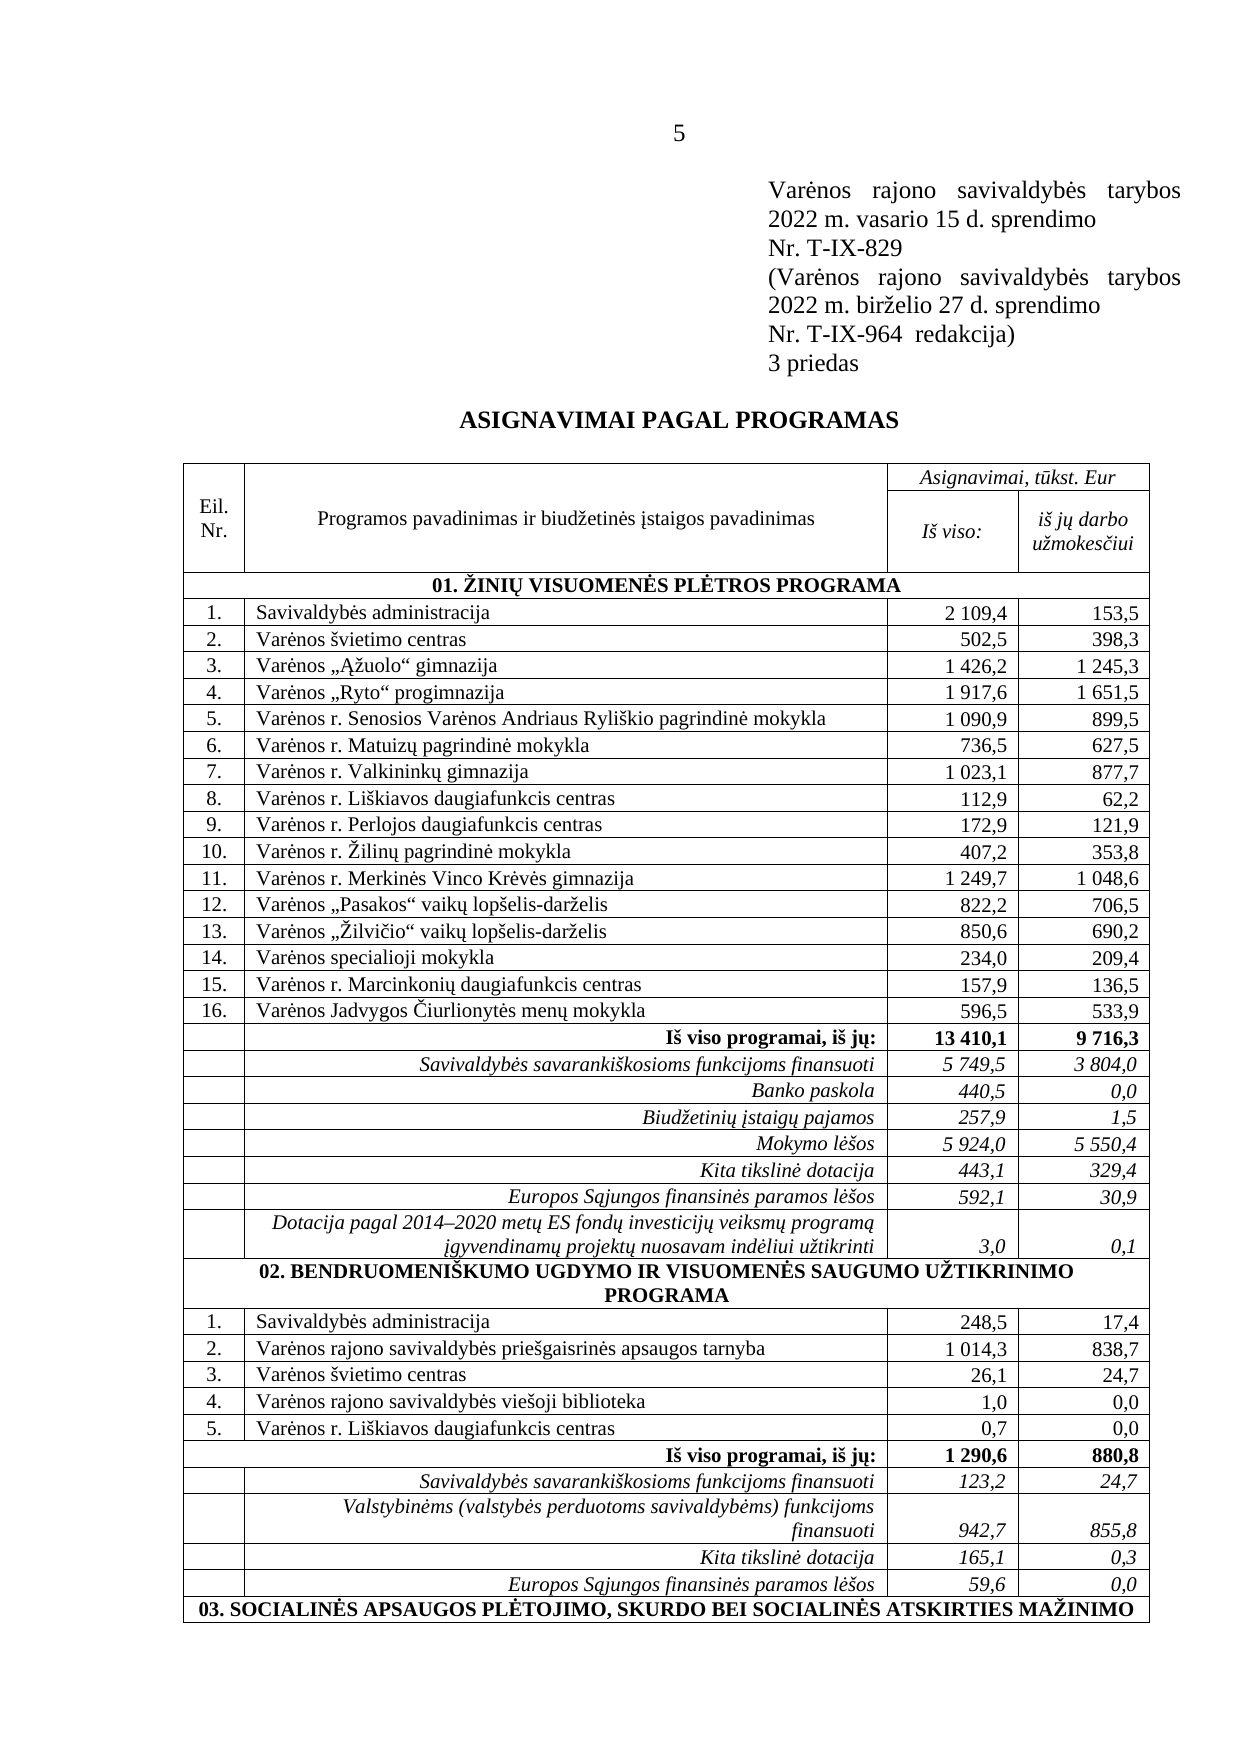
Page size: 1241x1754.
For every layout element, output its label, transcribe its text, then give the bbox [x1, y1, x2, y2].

text 3 priedas [768, 348, 1181, 377]
table_cell 59,6 [888, 1570, 1018, 1596]
table_cell Varėnos specialioji mokykla [245, 945, 887, 970]
table_cell Europos Sąjungos finansinės paramos lėšos [245, 1184, 887, 1209]
table_cell [184, 1570, 244, 1596]
table_cell [1150, 490, 1175, 518]
table_cell Iš viso programai, iš jų: [245, 1024, 887, 1050]
table_cell 123,2 [888, 1468, 1018, 1493]
table_cell [1150, 1103, 1175, 1129]
table_cell 706,5 [1019, 891, 1149, 917]
table_cell [1150, 704, 1175, 731]
table_cell 1,5 [1019, 1104, 1149, 1129]
table_cell 5. [184, 705, 244, 731]
table_cell 257,9 [888, 1104, 1018, 1129]
table_cell Valstybinėms (valstybės perduotoms savivaldybėms) funkcijoms finansuoti [245, 1494, 887, 1542]
table_cell [1150, 837, 1175, 864]
table_cell 02. BENDRUOMENIŠKUMO UGDYMO IR VISUOMENĖS SAUGUMO UŽTIKRINIMO PROGRAMA [184, 1259, 1149, 1307]
table_cell 112,9 [888, 785, 1018, 811]
table_cell Savivaldybės savarankiškosioms funkcijoms finansuoti [245, 1468, 887, 1493]
table_cell Savivaldybės administracija [245, 1309, 887, 1334]
table_cell 1. [184, 1309, 244, 1334]
table_cell 3. [184, 652, 244, 678]
table_cell [1150, 1493, 1175, 1542]
table_cell [1150, 758, 1175, 784]
table_cell Banko paskola [245, 1077, 887, 1103]
table_cell 1 917,6 [888, 679, 1018, 704]
table_cell 24,7 [1019, 1468, 1149, 1493]
table_cell 1 090,9 [888, 705, 1018, 731]
table_cell 627,5 [1019, 732, 1149, 757]
table_cell 1 245,3 [1019, 652, 1149, 678]
table_cell 234,0 [888, 945, 1018, 970]
table_cell Varėnos r. Žilinų pagrindinė mokykla [245, 838, 887, 864]
text Varėnos rajono savivaldybės tarybos 2022 m. vasario 15 d. sprendimo [768, 176, 1181, 233]
table_cell iš jų darbo užmokesčiui [1019, 491, 1149, 572]
table_cell 248,5 [888, 1309, 1018, 1334]
table_cell [184, 1210, 244, 1258]
table_cell Biudžetinių įstaigų pajamos [245, 1104, 887, 1129]
table_cell [1150, 944, 1175, 970]
table_cell [1150, 1076, 1175, 1103]
table_cell [1150, 1258, 1175, 1307]
table_cell 838,7 [1019, 1335, 1149, 1361]
table_cell 1. [184, 599, 244, 625]
table_cell [1150, 811, 1175, 837]
table_cell [1150, 1440, 1175, 1467]
table_cell [184, 1157, 244, 1182]
table_cell [1150, 545, 1175, 572]
table_cell 0,0 [1019, 1077, 1149, 1103]
table_cell [1150, 1023, 1175, 1050]
table_cell Varėnos „Ąžuolo“ gimnazija [245, 652, 887, 678]
table_cell [184, 1024, 244, 1050]
table_cell [1150, 1414, 1175, 1440]
table_cell 0,7 [888, 1415, 1018, 1440]
table_cell 5. [184, 1415, 244, 1440]
table_cell 1 048,6 [1019, 865, 1149, 890]
table_cell 15. [184, 971, 244, 997]
table_cell 165,1 [888, 1544, 1018, 1569]
table_cell 2. [184, 626, 244, 651]
table_cell [1150, 519, 1175, 545]
table_cell 2 109,4 [888, 599, 1018, 625]
table_cell 2. [184, 1335, 244, 1361]
table_cell Varėnos r. Marcinkonių daugiafunkcis centras [245, 971, 887, 997]
table_cell [1150, 890, 1175, 917]
text (Varėnos rajono savivaldybės tarybos 2022 m. birželio 27 d. sprendimo [768, 262, 1181, 319]
table_cell Iš viso: [888, 491, 1018, 572]
text Nr. T-IX-964 redakcija) [768, 319, 1181, 348]
table_cell 12. [184, 891, 244, 917]
table_cell [184, 1544, 244, 1569]
table_cell [1150, 598, 1175, 625]
table_cell [1150, 1183, 1175, 1209]
table_cell 690,2 [1019, 918, 1149, 943]
table_cell 1 249,7 [888, 865, 1018, 890]
table_cell [184, 1130, 244, 1156]
table_cell 11. [184, 865, 244, 890]
table_cell Varėnos „Žilvičio“ vaikų lopšelis-darželis [245, 918, 887, 943]
table_cell 0,0 [1019, 1388, 1149, 1414]
table_cell [1150, 1467, 1175, 1493]
table_cell 850,6 [888, 918, 1018, 943]
table_cell Varėnos r. Valkininkų gimnazija [245, 759, 887, 784]
table_cell 136,5 [1019, 971, 1149, 997]
table_cell [184, 1184, 244, 1209]
table_cell [1150, 1596, 1175, 1622]
table_cell Iš viso programai, iš jų: [184, 1441, 887, 1467]
table_cell Kita tikslinė dotacija [245, 1157, 887, 1182]
table_cell 62,2 [1019, 785, 1149, 811]
table_cell Varėnos Jadvygos Čiurlionytės menų mokykla [245, 998, 887, 1023]
table_cell 1,0 [888, 1388, 1018, 1414]
table_cell Varėnos rajono savivaldybės priešgaisrinės apsaugos tarnyba [245, 1335, 887, 1361]
table_cell 13. [184, 918, 244, 943]
table_cell 121,9 [1019, 812, 1149, 837]
table_cell 153,5 [1019, 599, 1149, 625]
text ASIGNAVIMAI PAGAL PROGRAMAS [177, 406, 1181, 434]
table_cell 407,2 [888, 838, 1018, 864]
table_header Eil. Nr. [184, 464, 244, 572]
table_cell Mokymo lėšos [245, 1130, 887, 1156]
table_cell Varėnos r. Liškiavos daugiafunkcis centras [245, 1415, 887, 1440]
table_cell 1 290,6 [888, 1441, 1018, 1467]
table_cell 353,8 [1019, 838, 1149, 864]
text Nr. T-IX-829 [768, 233, 1181, 262]
table_cell Varėnos r. Matuizų pagrindinė mokykla [245, 732, 887, 757]
table_cell [184, 1051, 244, 1076]
table_cell [1150, 1209, 1175, 1258]
table_cell 592,1 [888, 1184, 1018, 1209]
table_cell 502,5 [888, 626, 1018, 651]
table_cell 880,8 [1019, 1441, 1149, 1467]
table_cell 30,9 [1019, 1184, 1149, 1209]
table_cell Savivaldybės savarankiškosioms funkcijoms finansuoti [245, 1051, 887, 1076]
table_cell 5 749,5 [888, 1051, 1018, 1076]
table_cell [1150, 1308, 1175, 1334]
table_cell 9 716,3 [1019, 1024, 1149, 1050]
table_cell 9. [184, 812, 244, 837]
table_cell 3. [184, 1362, 244, 1387]
table_cell [184, 1104, 244, 1129]
table_cell 26,1 [888, 1362, 1018, 1387]
table_cell [1150, 1543, 1175, 1569]
table_cell 1 651,5 [1019, 679, 1149, 704]
table_cell [1150, 1156, 1175, 1182]
table_cell 3 804,0 [1019, 1051, 1149, 1076]
table_cell 6. [184, 732, 244, 757]
table_cell 13 410,1 [888, 1024, 1018, 1050]
table_cell 736,5 [888, 732, 1018, 757]
table_cell Kita tikslinė dotacija [245, 1544, 887, 1569]
table_cell [1150, 1569, 1175, 1596]
table_cell [1150, 651, 1175, 678]
table_cell 533,9 [1019, 998, 1149, 1023]
table_cell 443,1 [888, 1157, 1018, 1182]
table_cell 1 023,1 [888, 759, 1018, 784]
table_cell Varėnos r. Merkinės Vinco Krėvės gimnazija [245, 865, 887, 890]
table_cell [184, 1468, 244, 1493]
table_cell 4. [184, 1388, 244, 1414]
table_cell [1150, 731, 1175, 757]
table_cell 440,5 [888, 1077, 1018, 1103]
table_cell 0,1 [1019, 1210, 1149, 1258]
table_header [1150, 463, 1175, 490]
table_header Asignavimai, tūkst. Eur [888, 464, 1149, 490]
table_cell Varėnos rajono savivaldybės viešoji biblioteka [245, 1388, 887, 1414]
table_cell 24,7 [1019, 1362, 1149, 1387]
table_header Programos pavadinimas ir biudžetinės įstaigos pavadinimas [245, 464, 887, 572]
table_cell 03. SOCIALINĖS APSAUGOS PLĖTOJIMO, SKURDO BEI SOCIALINĖS ATSKIRTIES MAŽINIMO [184, 1597, 1149, 1622]
table_cell 3,0 [888, 1210, 1018, 1258]
table_cell 942,7 [888, 1494, 1018, 1542]
table_cell 899,5 [1019, 705, 1149, 731]
table_cell 596,5 [888, 998, 1018, 1023]
table_cell [1150, 970, 1175, 997]
table_cell 0,0 [1019, 1415, 1149, 1440]
table_cell [184, 1494, 244, 1542]
table_cell 0,3 [1019, 1544, 1149, 1569]
table_cell [184, 1077, 244, 1103]
table_cell [1150, 572, 1175, 598]
table_cell Varėnos r. Perlojos daugiafunkcis centras [245, 812, 887, 837]
table_cell [1150, 784, 1175, 811]
table_cell [1150, 1050, 1175, 1076]
table_cell [1150, 917, 1175, 943]
table_cell Varėnos „Ryto“ progimnazija [245, 679, 887, 704]
table_cell 172,9 [888, 812, 1018, 837]
table_cell 855,8 [1019, 1494, 1149, 1542]
table_cell Varėnos „Pasakos“ vaikų lopšelis-darželis [245, 891, 887, 917]
table_cell 10. [184, 838, 244, 864]
table_cell 5 924,0 [888, 1130, 1018, 1156]
table_cell 209,4 [1019, 945, 1149, 970]
table_cell 7. [184, 759, 244, 784]
table_cell 398,3 [1019, 626, 1149, 651]
table_cell 0,0 [1019, 1570, 1149, 1596]
table_cell 822,2 [888, 891, 1018, 917]
table_cell 14. [184, 945, 244, 970]
table_cell [1150, 1387, 1175, 1414]
table_cell Varėnos švietimo centras [245, 1362, 887, 1387]
table_cell 329,4 [1019, 1157, 1149, 1182]
table_cell 01. ŽINIŲ VISUOMENĖS PLĖTROS PROGRAMA [184, 573, 1149, 598]
table_cell Varėnos r. Liškiavos daugiafunkcis centras [245, 785, 887, 811]
table_cell 1 426,2 [888, 652, 1018, 678]
table_cell 5 550,4 [1019, 1130, 1149, 1156]
table_cell 16. [184, 998, 244, 1023]
table_cell 157,9 [888, 971, 1018, 997]
table_cell Europos Sąjungos finansinės paramos lėšos [245, 1570, 887, 1596]
table_cell [1150, 1361, 1175, 1387]
table_cell Varėnos r. Senosios Varėnos Andriaus Ryliškio pagrindinė mokykla [245, 705, 887, 731]
table_cell [1150, 625, 1175, 651]
table_cell 8. [184, 785, 244, 811]
table_cell [1150, 997, 1175, 1023]
table_cell [1150, 864, 1175, 890]
table_cell 1 014,3 [888, 1335, 1018, 1361]
table_cell Dotacija pagal 2014–2020 metų ES fondų investicijų veiksmų programą įgyvendinamų projektų nuosavam indėliui užtikrinti [245, 1210, 887, 1258]
table_cell [1150, 1334, 1175, 1361]
table_cell Varėnos švietimo centras [245, 626, 887, 651]
table_cell Savivaldybės administracija [245, 599, 887, 625]
table_cell [1150, 678, 1175, 704]
table_cell [1150, 1129, 1175, 1156]
table_cell 4. [184, 679, 244, 704]
table_cell 877,7 [1019, 759, 1149, 784]
table_cell 17,4 [1019, 1309, 1149, 1334]
